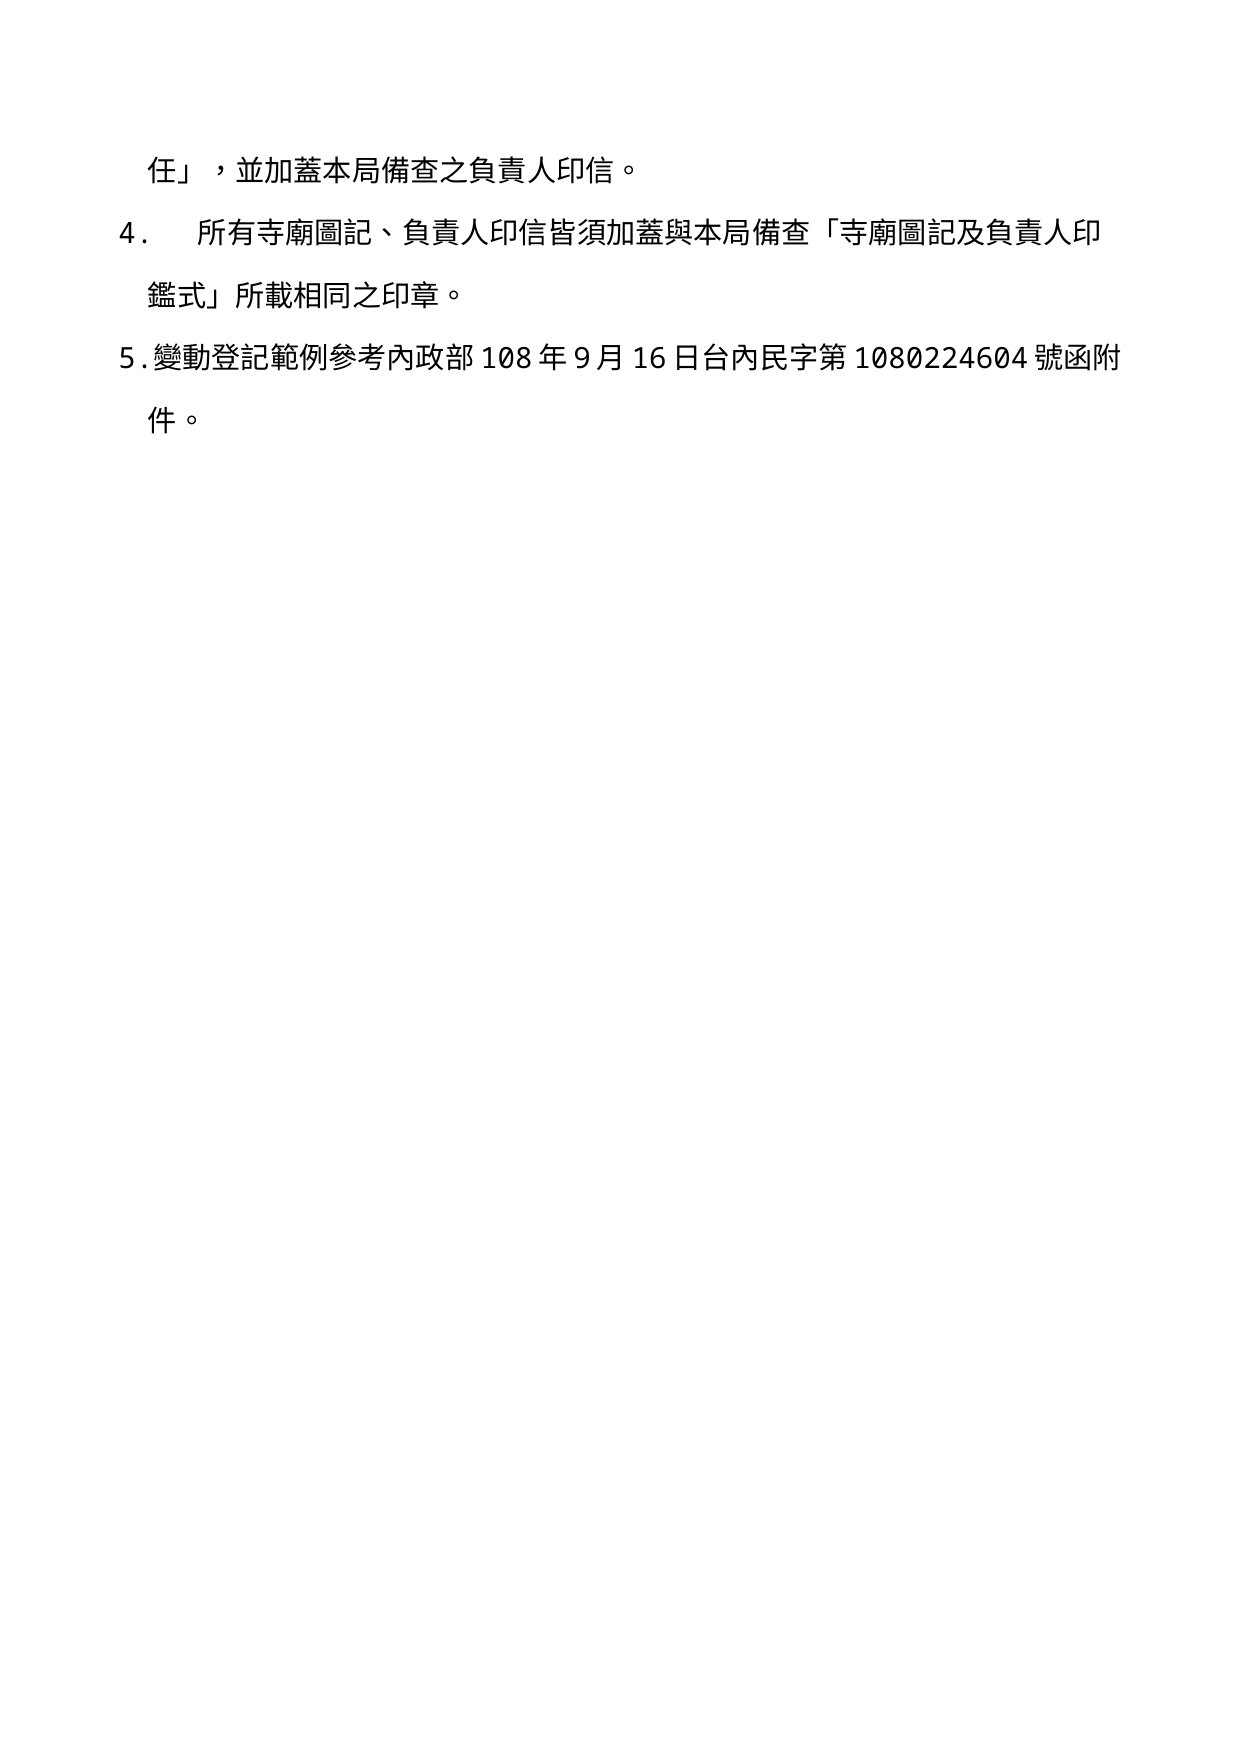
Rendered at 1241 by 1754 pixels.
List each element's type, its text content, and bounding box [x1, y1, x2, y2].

text 5.變動登記範例參考內政部108年9月16日台內民字第1080224604號函附件。 [118, 314, 1122, 439]
text 4. 所有寺廟圖記、負責人印信皆須加蓋與本局備查「寺廟圖記及負責人印鑑式」所載相同之印章。 [118, 189, 1122, 314]
text 任」，並加蓋本局備查之負責人印信。 [118, 127, 1122, 189]
